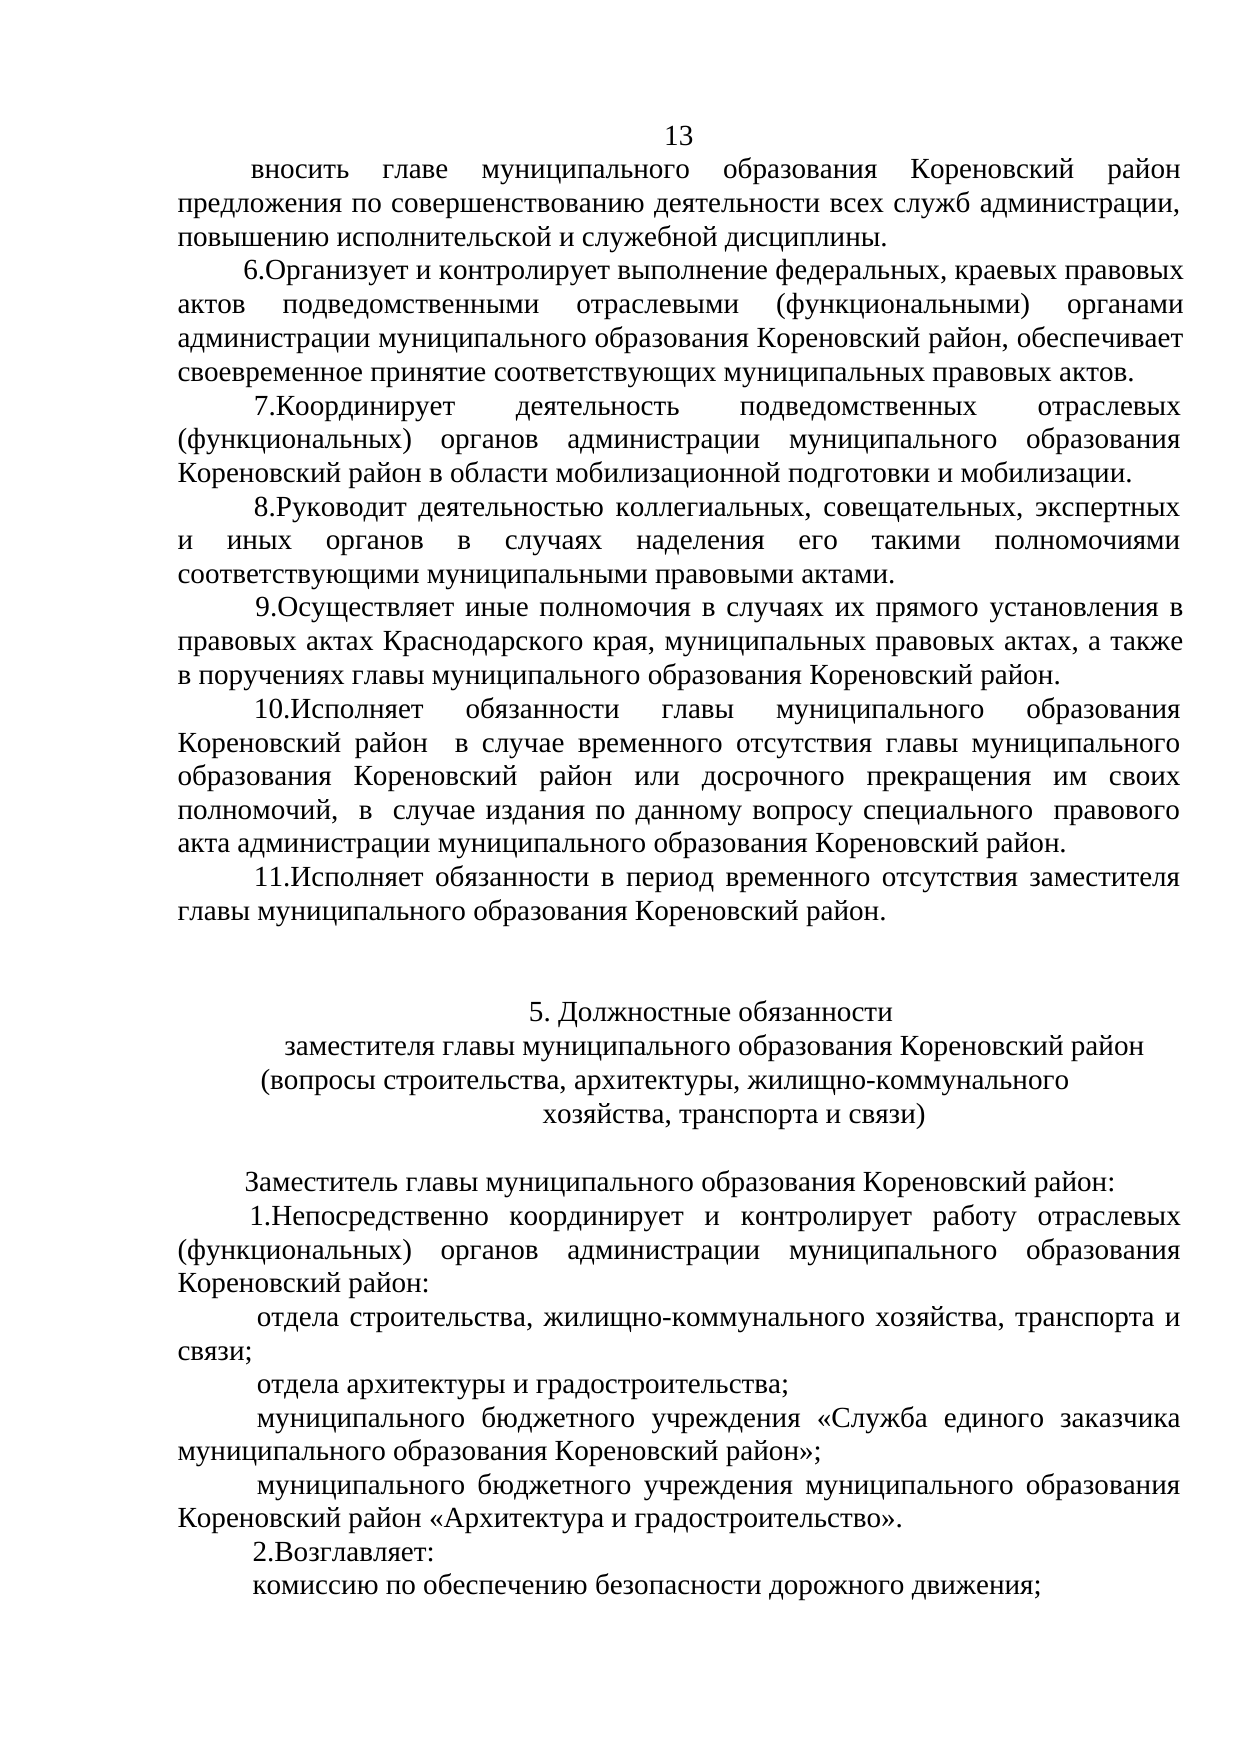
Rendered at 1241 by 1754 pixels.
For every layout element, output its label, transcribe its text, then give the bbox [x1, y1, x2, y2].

text отдела строительства, жилищно-коммунального хозяйства, транспорта и связи; [177, 1299, 1181, 1366]
text 6.Организует и контролирует выполнение федеральных, краевых правовых актов подведомственными отраслевыми (функциональными) органами администрации муниципального образования Кореновский район, обеспечивает своевременное принятие соответствующих муниципальных правовых актов. [177, 252, 1184, 388]
text 5. Должностные обязанности [177, 995, 1184, 1029]
text комиссию по обеспечению безопасности дорожного движения; [177, 1567, 1181, 1601]
text 2.Возглавляет: [177, 1534, 1181, 1567]
text 11.Исполняет обязанности в период временного отсутствия заместителя главы муниципального образования Кореновский район. [177, 859, 1181, 927]
text заместителя главы муниципального образования Кореновский район [177, 1029, 1184, 1063]
text отдела архитектуры и градостроительства; [177, 1366, 1181, 1400]
text 1.Непосредственно координирует и контролирует работу отраслевых (функциональных) органов администрации муниципального образования Кореновский район: [177, 1198, 1181, 1299]
text муниципального бюджетного учреждения муниципального образования Кореновский район «Архитектура и градостроительство». [177, 1467, 1181, 1534]
text 10.Исполняет обязанности главы муниципального образования Кореновский район в случае временного отсутствия главы муниципального образования Кореновский район или досрочного прекращения им своих полномочий, в случае издания по данному вопросу специального правового акта администрации муниципального образования Кореновский район. [177, 691, 1181, 859]
text (вопросы строительства, архитектуры, жилищно-коммунального хозяйства, транспорта и связи) [177, 1063, 1184, 1131]
text вносить главе муниципального образования Кореновский район предложения по совершенствованию деятельности всех служб администрации, повышению исполнительской и служебной дисциплины. [177, 152, 1181, 252]
text 13 [176, 118, 1181, 152]
text 7.Координирует деятельность подведомственных отраслевых (функциональных) органов администрации муниципального образования Кореновский район в области мобилизационной подготовки и мобилизации. [177, 388, 1181, 489]
text Заместитель главы муниципального образования Кореновский район: [177, 1164, 1184, 1198]
text 8.Руководит деятельностью коллегиальных, совещательных, экспертных и иных органов в случаях наделения его такими полномочиями соответствующими муниципальными правовыми актами. [177, 489, 1181, 589]
text 9.Осуществляет иные полномочия в случаях их прямого установления в правовых актах Краснодарского края, муниципальных правовых актах, а также в поручениях главы муниципального образования Кореновский район. [177, 589, 1184, 691]
text муниципального бюджетного учреждения «Служба единого заказчика муниципального образования Кореновский район»; [177, 1400, 1181, 1467]
